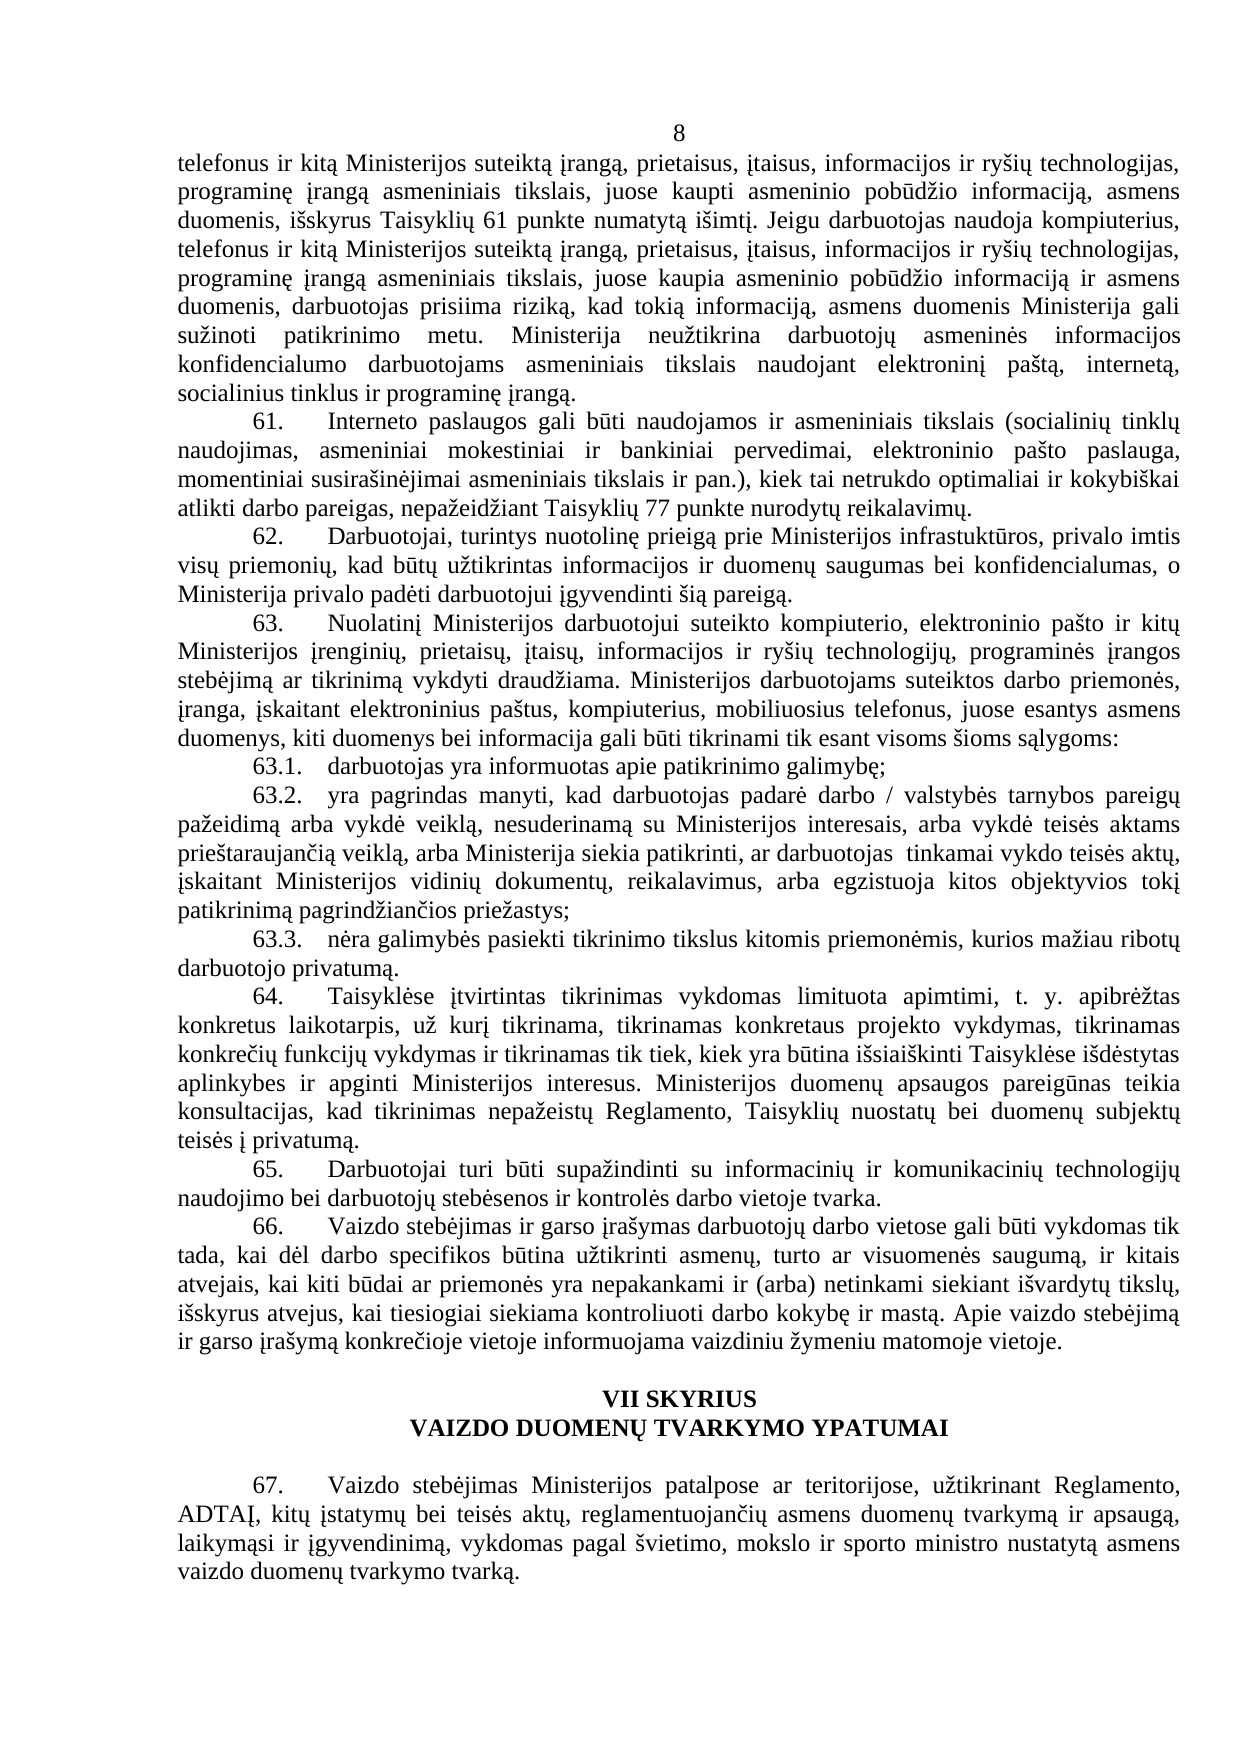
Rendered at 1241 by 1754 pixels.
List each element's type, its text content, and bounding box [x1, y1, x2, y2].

text 63. Nuolatinį Ministerijos darbuotojui suteikto kompiuterio, elektroninio pašto ir kitų Ministerijos įrenginių, prietaisų, įtaisų, informacijos ir ryšių technologijų, programinės įrangos stebėjimą ar tikrinimą vykdyti draudžiama. Ministerijos darbuotojams suteiktos darbo priemonės, įranga, įskaitant elektroninius paštus, kompiuterius, mobiliuosius telefonus, juose esantys asmens duomenys, kiti duomenys bei informacija gali būti tikrinami tik esant visoms šioms sąlygoms: [177, 608, 1181, 751]
text 63.1. darbuotojas yra informuotas apie patikrinimo galimybę; [177, 751, 1181, 780]
text 61. Interneto paslaugos gali būti naudojamos ir asmeniniais tikslais (socialinių tinklų naudojimas, asmeniniai mokestiniai ir bankiniai pervedimai, elektroninio pašto paslauga, momentiniai susirašinėjimai asmeniniais tikslais ir pan.), kiek tai netrukdo optimaliai ir kokybiškai atlikti darbo pareigas, nepažeidžiant Taisyklių 77 punkte nurodytų reikalavimų. [177, 406, 1181, 521]
text 65. Darbuotojai turi būti supažindinti su informacinių ir komunikacinių technologijų naudojimo bei darbuotojų stebėsenos ir kontrolės darbo vietoje tvarka. [177, 1154, 1181, 1211]
text 64. Taisyklėse įtvirtintas tikrinimas vykdomas limituota apimtimi, t. y. apibrėžtas konkretus laikotarpis, už kurį tikrinama, tikrinamas konkretaus projekto vykdymas, tikrinamas konkrečių funkcijų vykdymas ir tikrinamas tik tiek, kiek yra būtina išsiaiškinti Taisyklėse išdėstytas aplinkybes ir apginti Ministerijos interesus. Ministerijos duomenų apsaugos pareigūnas teikia konsultacijas, kad tikrinimas nepažeistų Reglamento, Taisyklių nuostatų bei duomenų subjektų teisės į privatumą. [177, 981, 1181, 1154]
text telefonus ir kitą Ministerijos suteiktą įrangą, prietaisus, įtaisus, informacijos ir ryšių technologijas, programinę įrangą asmeniniais tikslais, juose kaupti asmeninio pobūdžio informaciją, asmens duomenis, išskyrus Taisyklių 61 punkte numatytą išimtį. Jeigu darbuotojas naudoja kompiuterius, telefonus ir kitą Ministerijos suteiktą įrangą, prietaisus, įtaisus, informacijos ir ryšių technologijas, programinę įrangą asmeniniais tikslais, juose kaupia asmeninio pobūdžio informaciją ir asmens duomenis, darbuotojas prisiima riziką, kad tokią informaciją, asmens duomenis Ministerija gali sužinoti patikrinimo metu. Ministerija neužtikrina darbuotojų asmeninės informacijos konfidencialumo darbuotojams asmeniniais tikslais naudojant elektroninį paštą, internetą, socialinius tinklus ir programinę įrangą. [177, 148, 1181, 406]
text 63.3. nėra galimybės pasiekti tikrinimo tikslus kitomis priemonėmis, kurios mažiau ribotų darbuotojo privatumą. [177, 924, 1181, 981]
text 66. Vaizdo stebėjimas ir garso įrašymas darbuotojų darbo vietose gali būti vykdomas tik tada, kai dėl darbo specifikos būtina užtikrinti asmenų, turto ar visuomenės saugumą, ir kitais atvejais, kai kiti būdai ar priemonės yra nepakankami ir (arba) netinkami siekiant išvardytų tikslų, išskyrus atvejus, kai tiesiogiai siekiama kontroliuoti darbo kokybę ir mastą. Apie vaizdo stebėjimą ir garso įrašymą konkrečioje vietoje informuojama vaizdiniu žymeniu matomoje vietoje. [177, 1211, 1181, 1355]
text VII SKYRIUS [177, 1384, 1181, 1413]
text 67. Vaizdo stebėjimas Ministerijos patalpose ar teritorijose, užtikrinant Reglamento, ADTAĮ, kitų įstatymų bei teisės aktų, reglamentuojančių asmens duomenų tvarkymą ir apsaugą, laikymąsi ir įgyvendinimą, vykdomas pagal švietimo, mokslo ir sporto ministro nustatytą asmens vaizdo duomenų tvarkymo tvarką. [177, 1470, 1181, 1585]
text VAIZDO DUOMENŲ TVARKYMO YPATUMAI [177, 1413, 1181, 1441]
text 62. Darbuotojai, turintys nuotolinę prieigą prie Ministerijos infrastuktūros, privalo imtis visų priemonių, kad būtų užtikrintas informacijos ir duomenų saugumas bei konfidencialumas, o Ministerija privalo padėti darbuotojui įgyvendinti šią pareigą. [177, 521, 1181, 608]
text 63.2. yra pagrindas manyti, kad darbuotojas padarė darbo / valstybės tarnybos pareigų pažeidimą arba vykdė veiklą, nesuderinamą su Ministerijos interesais, arba vykdė teisės aktams prieštaraujančią veiklą, arba Ministerija siekia patikrinti, ar darbuotojas tinkamai vykdo teisės aktų, įskaitant Ministerijos vidinių dokumentų, reikalavimus, arba egzistuoja kitos objektyvios tokį patikrinimą pagrindžiančios priežastys; [177, 780, 1181, 924]
